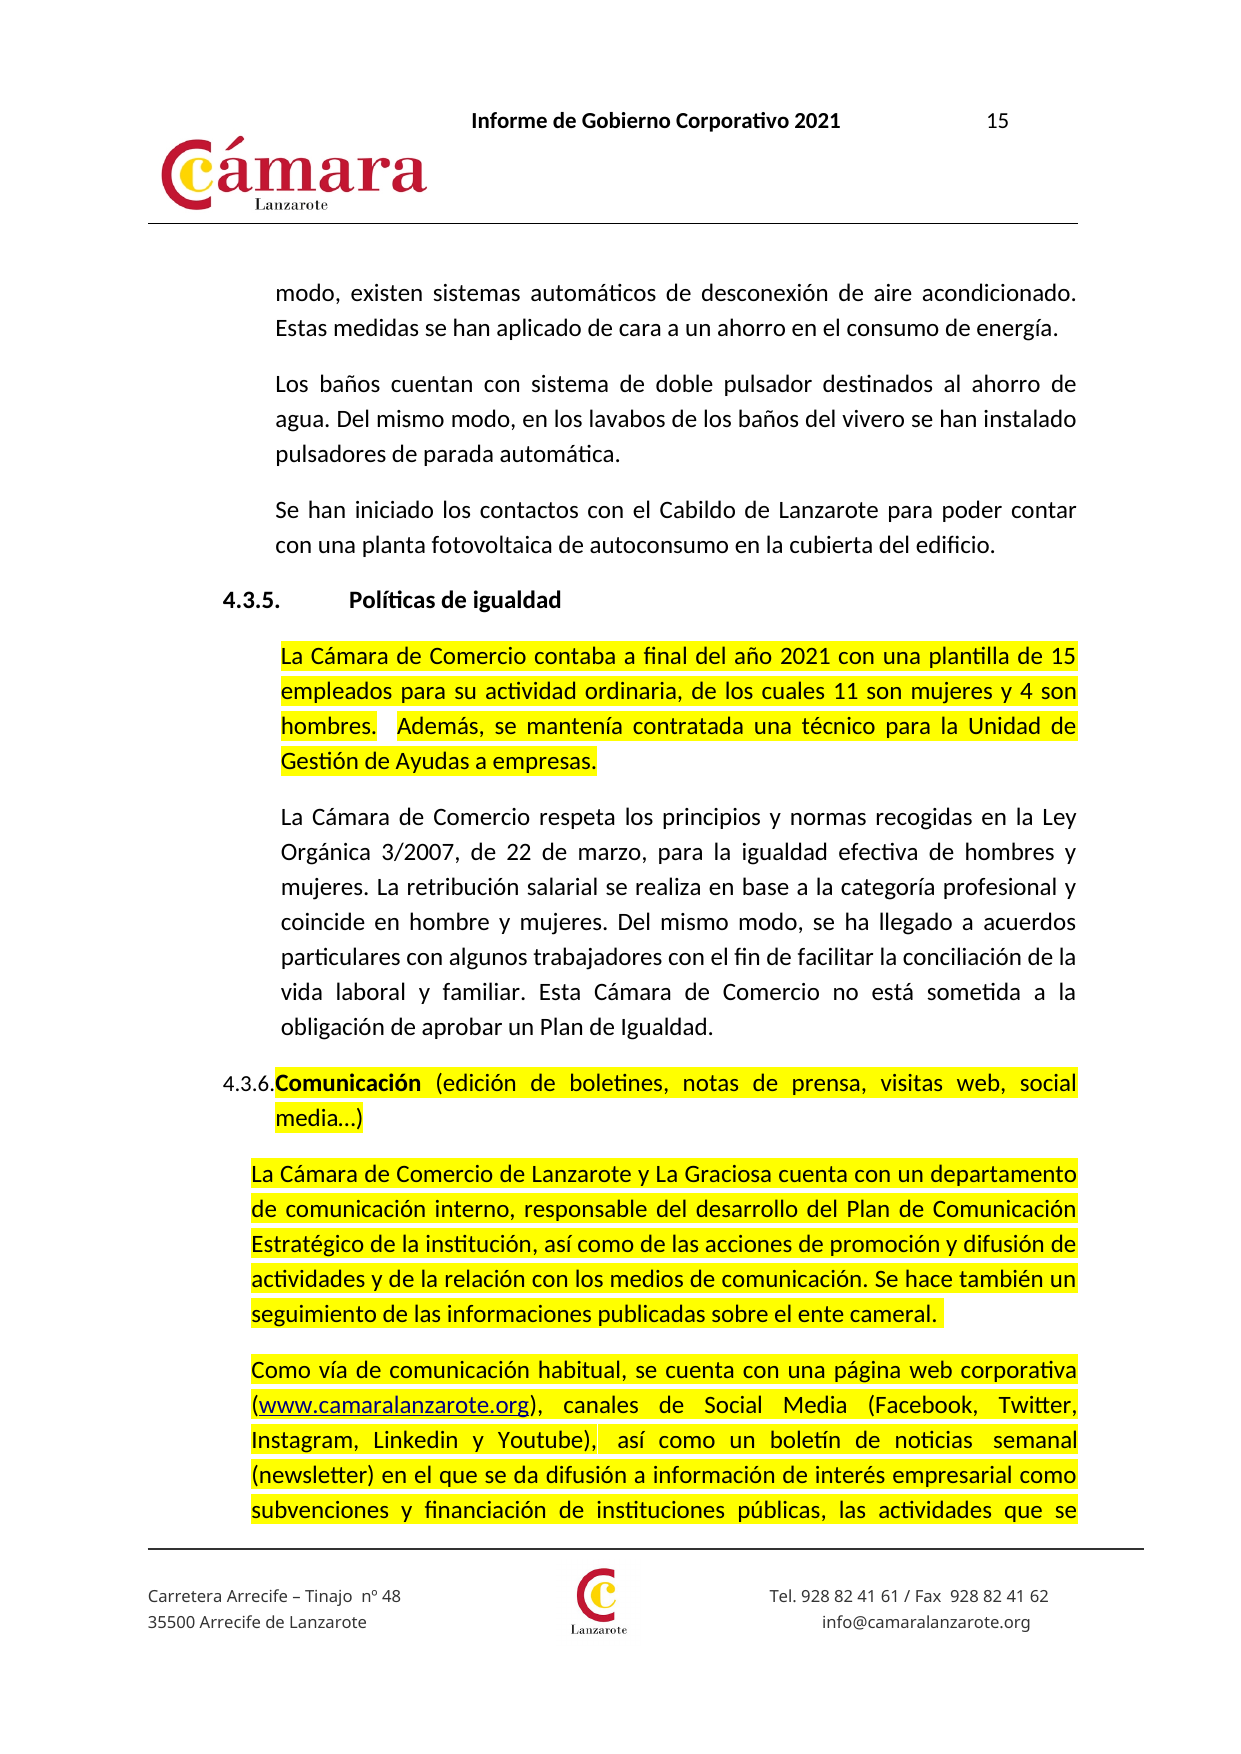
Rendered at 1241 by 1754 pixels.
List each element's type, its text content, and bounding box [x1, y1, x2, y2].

list Como vía de comunicación habitual, se cuenta con una página web corporativa (www.camaralanzarote.org), canales de Social Media (Facebook, Twitter, Instagram, Linkedin y Youtube), así como un boletín de noticias semanal (newsletter) en el que se da difusión a información de interés empresarial como subvenciones y financiación de instituciones públicas, las actividades que se [251, 1354, 1078, 1524]
list La Cámara de Comercio de Lanzarote y La Graciosa cuenta con un departamento de comunicación interno, responsable del desarrollo del Plan de Comunicación Estratégico de la institución, así como de las acciones de promoción y difusión de actividades y de la relación con los medios de comunicación. Se hace también un seguimiento de las informaciones publicadas sobre el ente cameral. [251, 1158, 1078, 1328]
list modo, existen sistemas automáticos de desconexión de aire acondicionado. Estas medidas se han aplicado de cara a un ahorro en el consumo de energía. [275, 277, 1078, 343]
list Se han iniciado los contactos con el Cabildo de Lanzarote para poder contar con una planta fotovoltaica de autoconsumo en la cubierta del edificio. [275, 494, 1078, 559]
list Comunicación (edición de boletines, notas de prensa, visitas web, social media…) [223, 1067, 1078, 1133]
text La Cámara de Comercio respeta los principios y normas recogidas en la Ley Orgánica 3/2007, de 22 de marzo, para la igualdad efectiva de hombres y mujeres. La retribución salarial se realiza en base a la categoría profesional y coincide en hombre y mujeres. Del mismo modo, se ha llegado a acuerdos particulares con algunos trabajadores con el fin de facilitar la conciliación de la vida laboral y familiar. Esta Cámara de Comercio no está sometida a la obligación de aprobar un Plan de Igualdad. [281, 801, 1078, 1042]
text La Cámara de Comercio contaba a final del año 2021 con una plantilla de 15 empleados para su actividad ordinaria, de los cuales 11 son mujeres y 4 son hombres. Además, se mantenía contratada una técnico para la Unidad de Gestión de Ayudas a empresas. [281, 641, 1078, 776]
list Los baños cuentan con sistema de doble pulsador destinados al ahorro de agua. Del mismo modo, en los lavabos de los baños del vivero se han instalado pulsadores de parada automática. [275, 368, 1078, 468]
list Políticas de igualdad [223, 585, 1078, 615]
